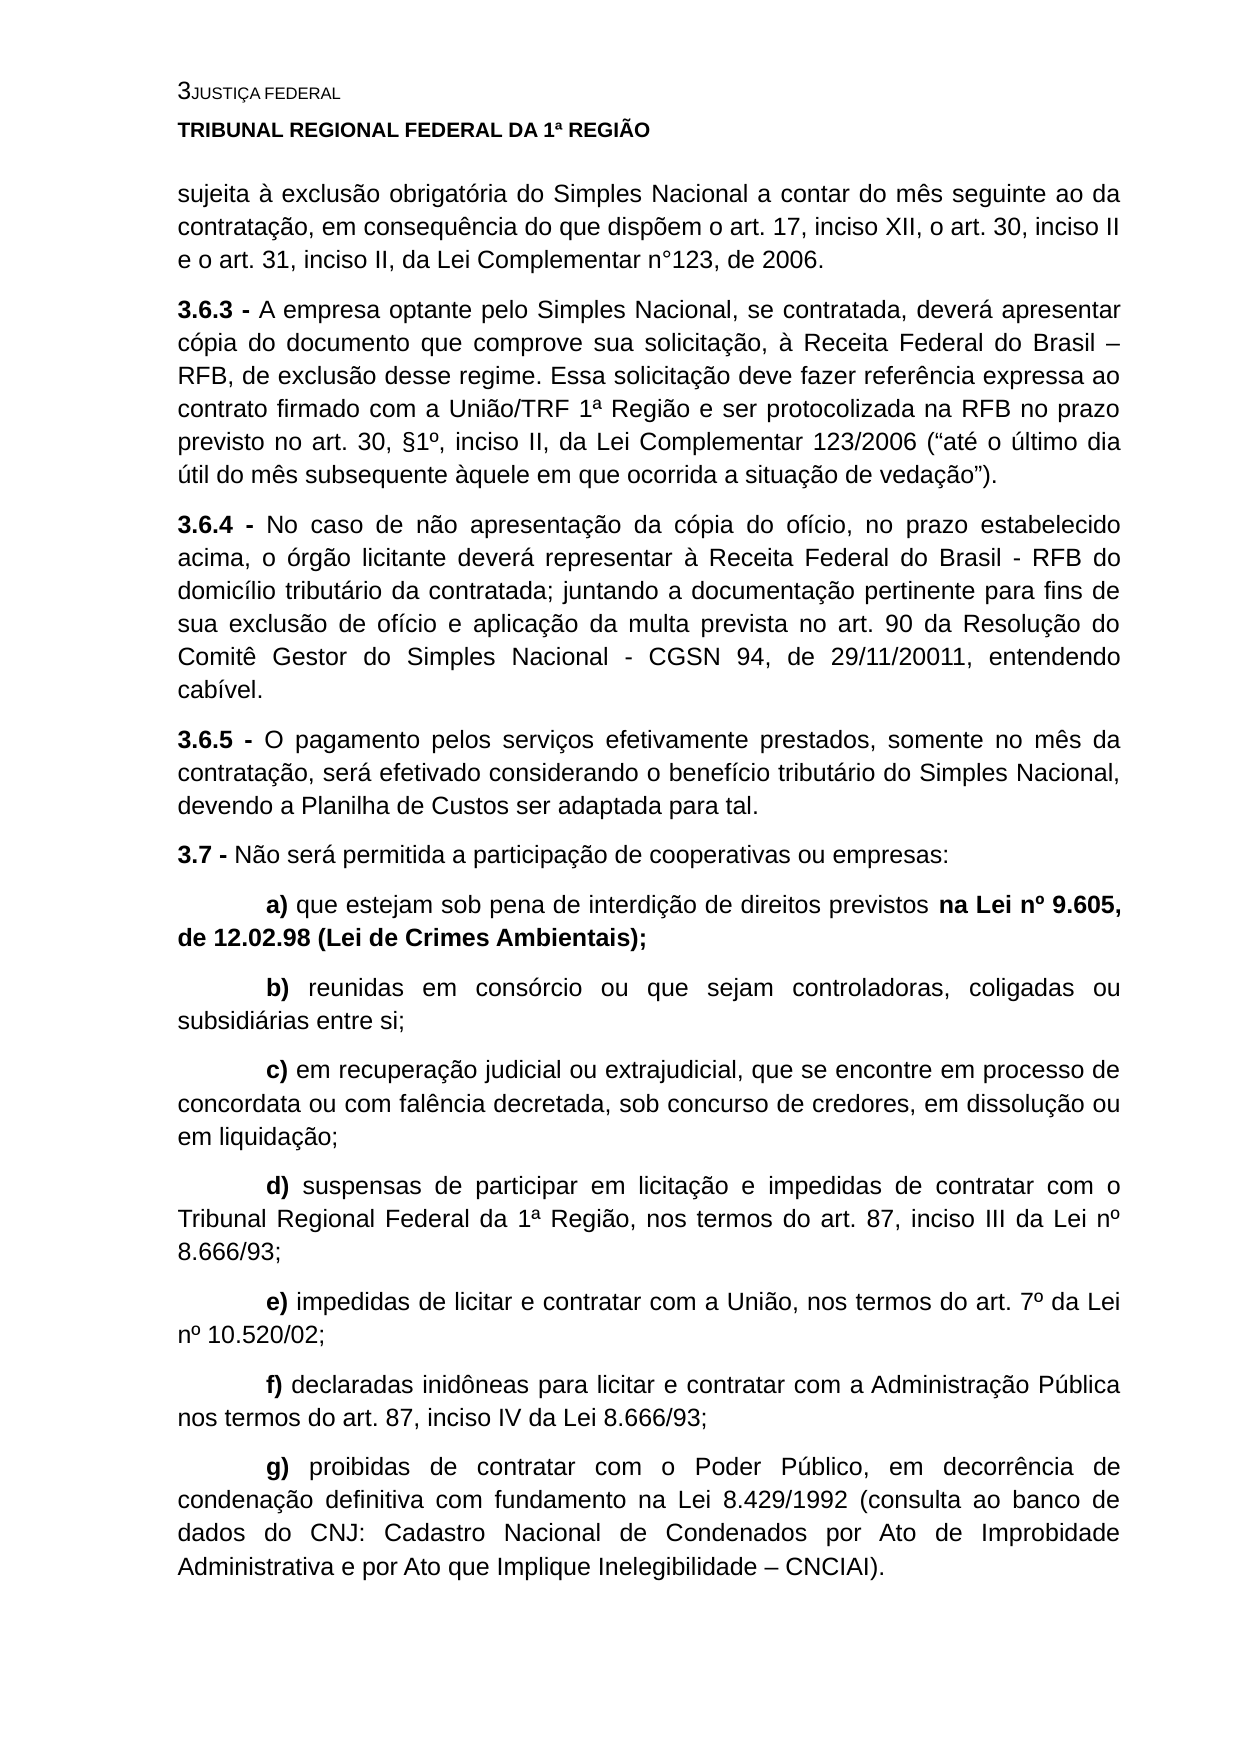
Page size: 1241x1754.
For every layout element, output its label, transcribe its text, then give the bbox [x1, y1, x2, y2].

text f) declaradas inidôneas para licitar e contratar com a Administração Pública nos termos do art. 87, inciso IV da Lei 8.666/93; [177, 1370, 1122, 1431]
text a) que estejam sob pena de interdição de direitos previstos na Lei nº 9.605, de 12.02.98 (Lei de Crimes Ambientais); [177, 890, 1122, 952]
text 3.6.3 - A empresa optante pelo Simples Nacional, se contratada, deverá apresentar cópia do documento que comprove sua solicitação, à Receita Federal do Brasil – RFB, de exclusão desse regime. Essa solicitação deve fazer referência expressa ao contrato firmado com a União/TRF 1ª Região e ser protocolizada na RFB no prazo previsto no art. 30, §1º, inciso II, da Lei Complementar 123/2006 (“até o último dia útil do mês subsequente àquele em que ocorrida a situação de vedação”). [177, 295, 1122, 489]
text sujeita à exclusão obrigatória do Simples Nacional a contar do mês seguinte ao da contratação, em consequência do que dispõem o art. 17, inciso XII, o art. 30, inciso II e o art. 31, inciso II, da Lei Complementar n°123, de 2006. [177, 179, 1122, 274]
text c) em recuperação judicial ou extrajudicial, que se encontre em processo de concordata ou com falência decretada, sob concurso de credores, em dissolução ou em liquidação; [177, 1056, 1122, 1150]
text b) reunidas em consórcio ou que sejam controladoras, coligadas ou subsidiárias entre si; [177, 973, 1122, 1034]
text 3.6.5 - O pagamento pelos serviços efetivamente prestados, somente no mês da contratação, será efetivado considerando o benefício tributário do Simples Nacional, devendo a Planilha de Custos ser adaptada para tal. [177, 725, 1122, 819]
text 3.7 - Não será permitida a participação de cooperativas ou empresas: [177, 840, 1122, 869]
text 3.6.4 - No caso de não apresentação da cópia do ofício, no prazo estabelecido acima, o órgão licitante deverá representar à Receita Federal do Brasil - RFB do domicílio tributário da contratada; juntando a documentação pertinente para fins de sua exclusão de ofício e aplicação da multa prevista no art. 90 da Resolução do Comitê Gestor do Simples Nacional - CGSN 94, de 29/11/20011, entendendo cabível. [177, 510, 1122, 704]
text d) suspensas de participar em licitação e impedidas de contratar com o Tribunal Regional Federal da 1ª Região, nos termos do art. 87, inciso III da Lei nº 8.666/93; [177, 1171, 1122, 1266]
text e) impedidas de licitar e contratar com a União, nos termos do art. 7º da Lei nº 10.520/02; [177, 1287, 1122, 1349]
text g) proibidas de contratar com o Poder Público, em decorrência de condenação definitiva com fundamento na Lei 8.429/1992 (consulta ao banco de dados do CNJ: Cadastro Nacional de Condenados por Ato de Improbidade Administrativa e por Ato que Implique Inelegibilidade – CNCIAI). [177, 1452, 1122, 1580]
